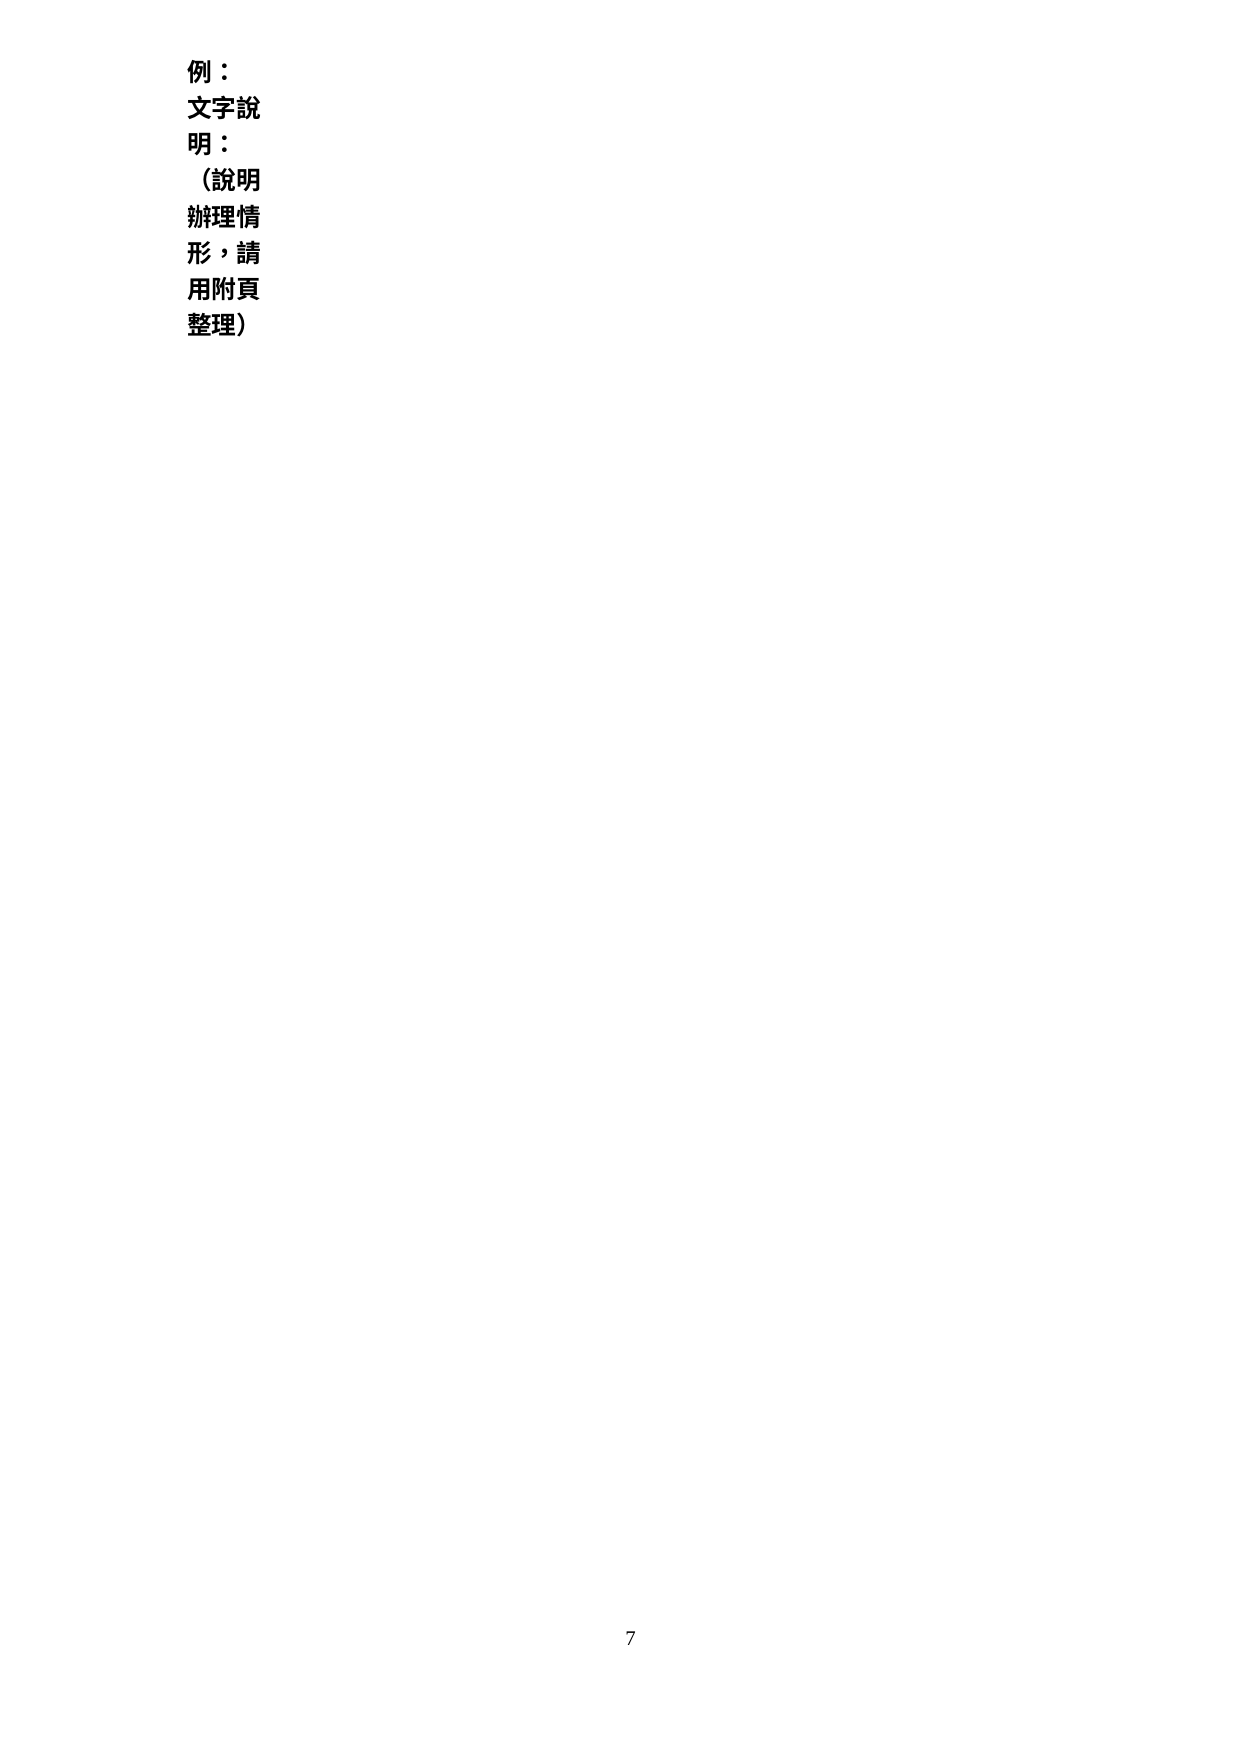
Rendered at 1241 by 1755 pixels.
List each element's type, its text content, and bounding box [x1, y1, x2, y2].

text 例： 文字說明：（說明辦理情形，請用附頁整理） [187, 52, 275, 342]
